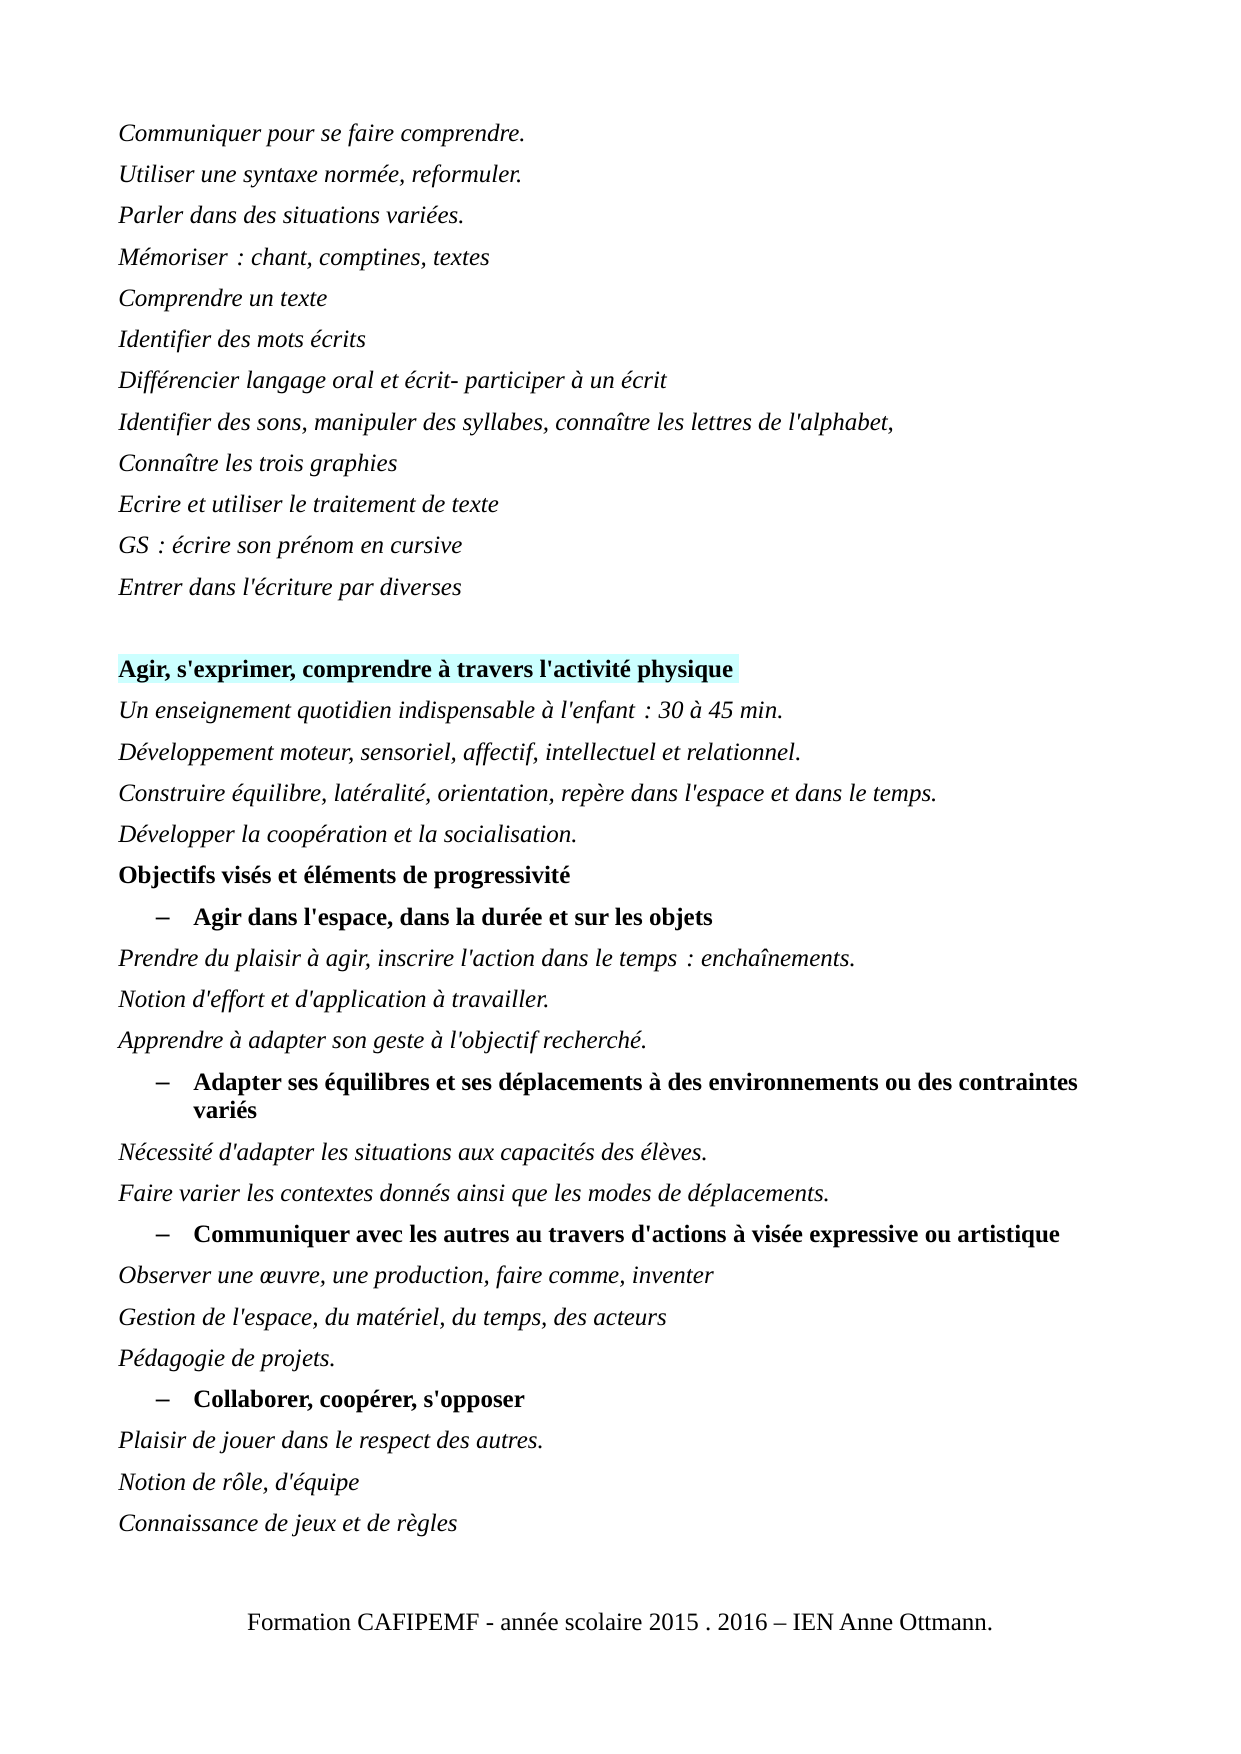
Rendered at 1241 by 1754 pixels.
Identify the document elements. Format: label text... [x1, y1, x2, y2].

text Gestion de l'espace, du matériel, du temps, des acteurs [118, 1302, 1122, 1331]
text Plaisir de jouer dans le respect des autres. [118, 1426, 1122, 1454]
text Parler dans des situations variées. [118, 201, 1122, 229]
list Adapter ses équilibres et ses déplacements à des environnements ou des contraintes variés [156, 1067, 1122, 1124]
text Nécessité d'adapter les situations aux capacités des élèves. [118, 1137, 1122, 1166]
list Communiquer avec les autres au travers d'actions à visée expressive ou artistique [156, 1219, 1122, 1248]
text Prendre du plaisir à agir, inscrire l'action dans le temps : enchaînements. [118, 943, 1122, 972]
text Ecrire et utiliser le traitement de texte [118, 489, 1122, 518]
text Entrer dans l'écriture par diverses [118, 572, 1122, 601]
text Pédagogie de projets. [118, 1343, 1122, 1372]
text Faire varier les contextes donnés ainsi que les modes de déplacements. [118, 1178, 1122, 1207]
text Différencier langage oral et écrit- participer à un écrit [118, 366, 1122, 394]
text Un enseignement quotidien indispensable à l'enfant : 30 à 45 min. [118, 696, 1122, 724]
text Identifier des sons, manipuler des syllabes, connaître les lettres de l'alphabet, [118, 407, 1122, 436]
text GS : écrire son prénom en cursive [118, 531, 1122, 559]
text Identifier des mots écrits [118, 324, 1122, 353]
text Observer une œuvre, une production, faire comme, inventer [118, 1261, 1122, 1289]
list Collaborer, coopérer, s'opposer [156, 1384, 1122, 1413]
text Agir, s'exprimer, comprendre à travers l'activité physique [118, 654, 1122, 683]
text Mémoriser : chant, comptines, textes [118, 242, 1122, 271]
text Construire équilibre, latéralité, orientation, repère dans l'espace et dans le temps. [118, 778, 1122, 807]
text Comprendre un texte [118, 283, 1122, 312]
text Développement moteur, sensoriel, affectif, intellectuel et relationnel. [118, 737, 1122, 766]
text Connaître les trois graphies [118, 448, 1122, 477]
text Notion d'effort et d'application à travailler. [118, 984, 1122, 1013]
text Communiquer pour se faire comprendre. [118, 118, 1122, 147]
text Apprendre à adapter son geste à l'objectif recherché. [118, 1026, 1122, 1054]
text Développer la coopération et la socialisation. [118, 819, 1122, 848]
text Utiliser une syntaxe normée, reformuler. [118, 159, 1122, 188]
text Objectifs visés et éléments de progressivité [118, 861, 1122, 889]
text Connaissance de jeux et de règles [118, 1508, 1122, 1537]
text Notion de rôle, d'équipe [118, 1467, 1122, 1496]
list Agir dans l'espace, dans la durée et sur les objets [156, 902, 1122, 931]
